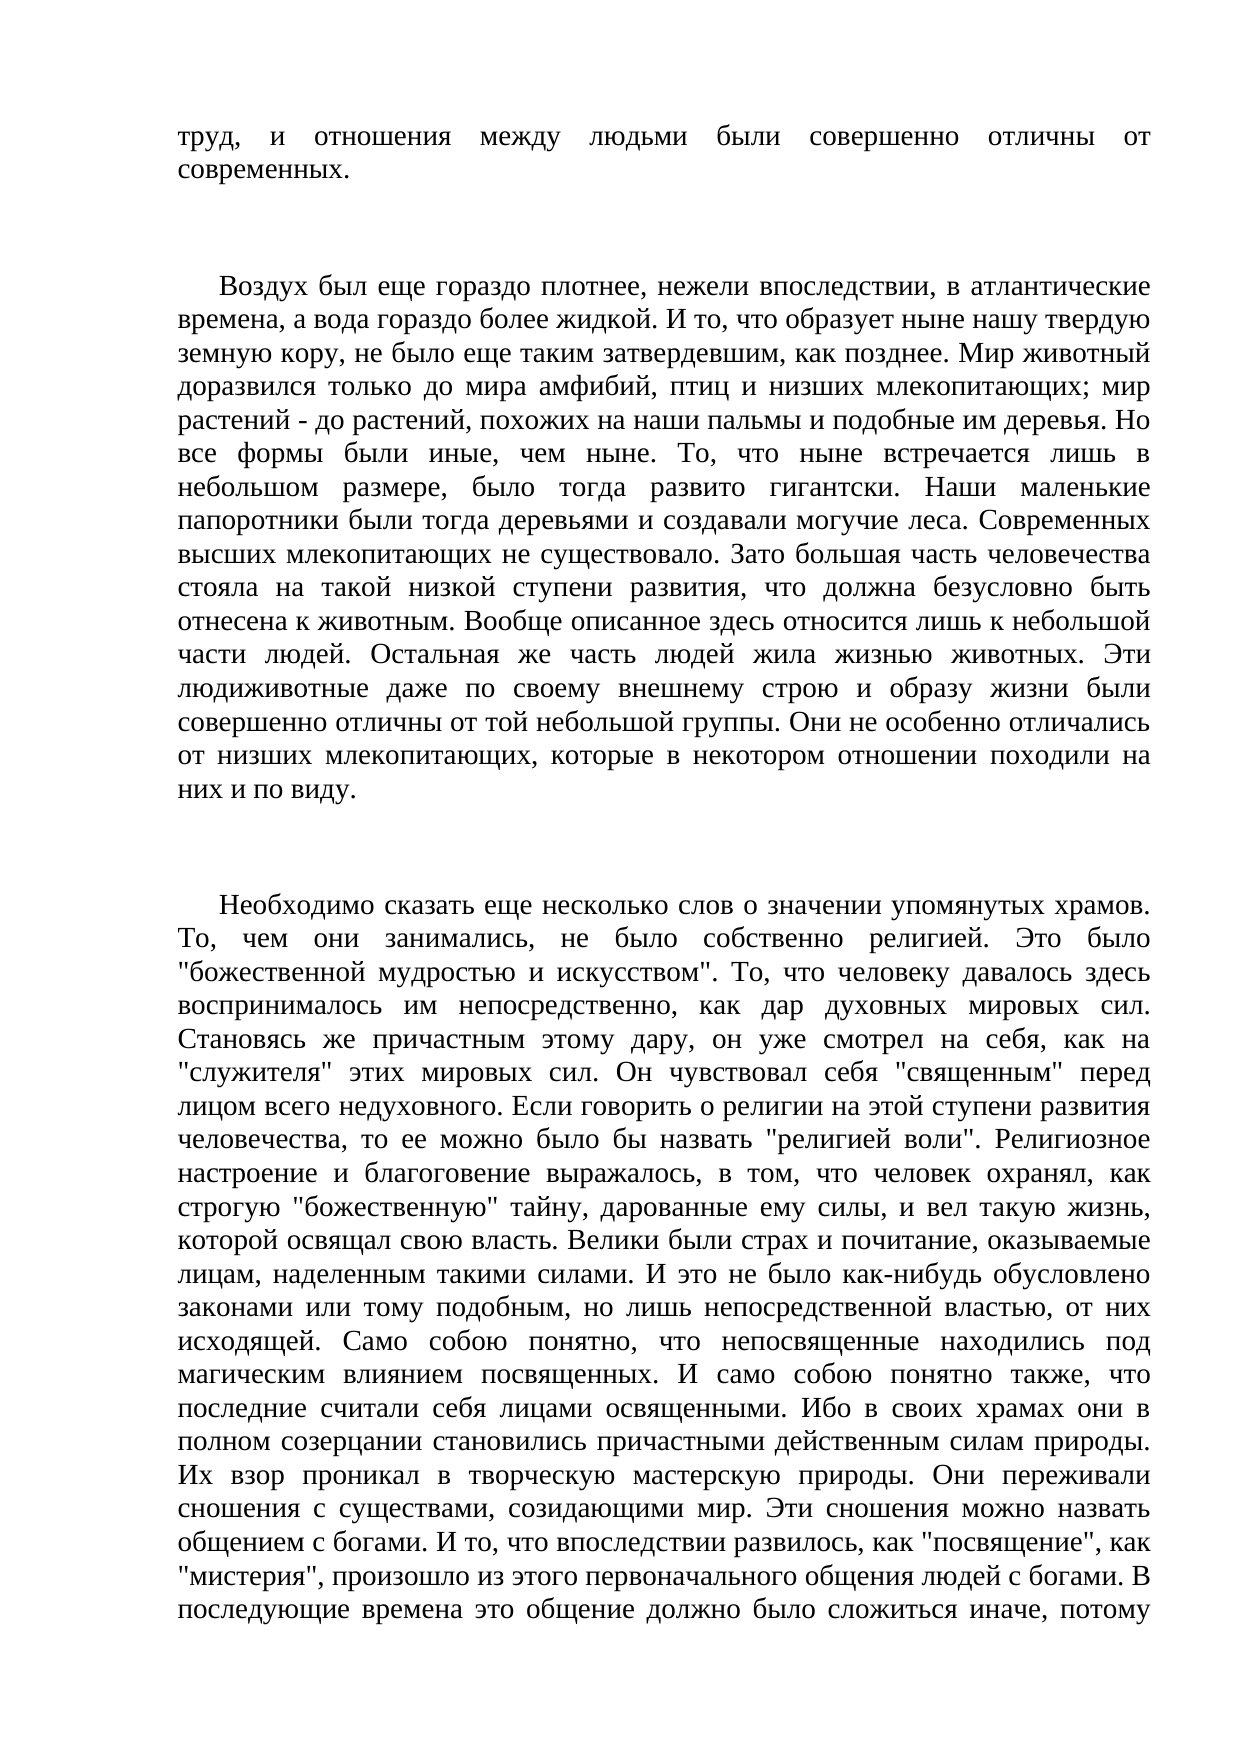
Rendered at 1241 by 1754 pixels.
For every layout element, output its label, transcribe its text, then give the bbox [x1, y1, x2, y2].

text Необходимо сказать еще несколько слов о значении упомянутых храмов. То, чем они занимались, не было собственно религией. Это было "божественной мудростью и искусством". То, что человеку давалось здесь воспринималось им непосредственно, как дар духовных мировых сил. Становясь же причастным этому дару, он уже смотрел на себя, как на "служителя" этих мировых сил. Он чувствовал себя "священным" перед лицом всего недуховного. Если говорить о религии на этой ступени развития человечества, то ее можно было бы назвать "религией воли". Религиозное настроение и благоговение выражалось, в том, что человек охранял, как строгую "божественную" тайну, дарованные ему силы, и вел такую жизнь, которой освящал свою власть. Велики были страх и почитание, оказываемые лицам, наделенным такими силами. И это не было как-нибудь обусловлено законами или тому подобным, но лишь непосредственной властью, от них исходящей. Само собою понятно, что непосвященные находились под магическим влиянием посвященных. И само собою понятно также, что последние считали себя лицами освященными. Ибо в своих храмах они в полном созерцании становились причастными действенным силам природы. Их взор проникал в творческую мастерскую природы. Они переживали сношения с существами, созидающими мир. Эти сношения можно назвать общением с богами. И то, что впоследствии развилось, как "посвящение", как "мистерия", произошло из этого первоначального общения людей с богами. В последующие времена это общение должно было сложиться иначе, потому [177, 887, 1152, 1625]
text труд, и отношения между людьми были совершенно отличны от современных. [177, 118, 1152, 185]
text Воздух был еще гораздо плотнее, нежели впоследствии, в атлантические времена, а вода гораздо более жидкой. И то, что образует ныне нашу твердую земную кору, не было еще таким затвердевшим, как позднее. Мир животный доразвился только до мира амфибий, птиц и низших млекопитающих; мир растений - до растений, похожих на наши пальмы и подобные им деревья. Но все формы были иные, чем ныне. То, что ныне встречается лишь в небольшом размере, было тогда развито гигантски. Наши маленькие папоротники были тогда деревьями и создавали могучие леса. Современных высших млекопитающих не существовало. Зато большая часть человечества стояла на такой низкой ступени развития, что должна безусловно быть отнесена к животным. Вообще описанное здесь относится лишь к небольшой части людей. Остальная же часть людей жила жизнью животных. Эти людиживотные даже по своему внешнему строю и образу жизни были совершенно отличны от той небольшой группы. Они не особенно отличались от низших млекопитающих, которые в некотором отношении походили на них и по виду. [177, 268, 1152, 804]
